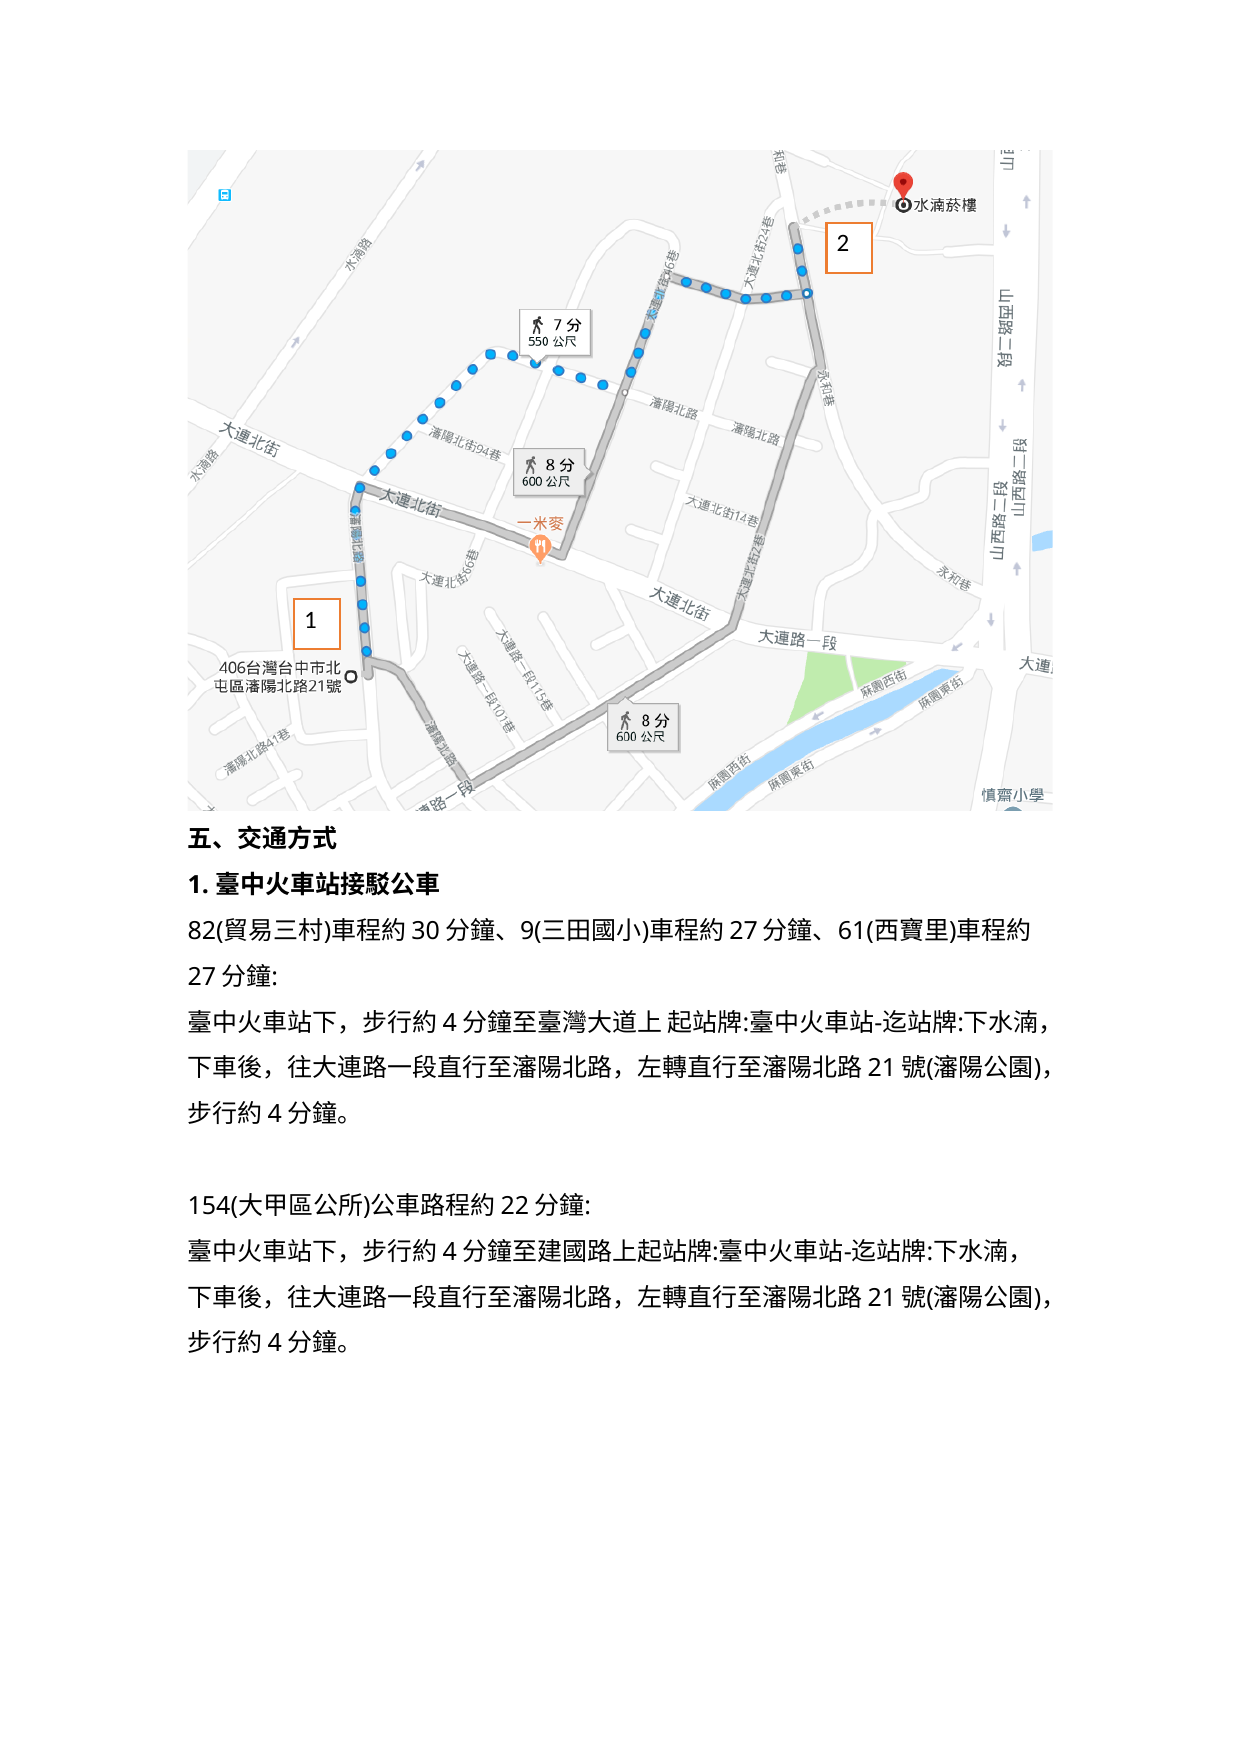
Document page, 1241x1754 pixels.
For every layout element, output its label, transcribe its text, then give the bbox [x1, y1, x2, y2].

text 82(貿易三村)車程約30分鐘、9(三田國小)車程約27分鐘、61(西寶里)車程約27分鐘: [187, 903, 1053, 994]
text 1. 臺中火車站接駁公車 [187, 857, 1053, 903]
text 2 [836, 233, 862, 258]
text 154(大甲區公所)公車路程約22分鐘: [187, 1178, 1053, 1223]
text 臺中火車站下，步行約4分鐘至建國路上起站牌:臺中火車站-迄站牌:下水湳，下車後，往大連路一段直行至瀋陽北路，左轉直行至瀋陽北路21號(瀋陽公園)，步行約4分鐘。 [187, 1223, 1053, 1361]
picture [187, 150, 1053, 811]
text 1 [304, 609, 330, 634]
text 臺中火車站下，步行約4分鐘至臺灣大道上 起站牌:臺中火車站-迄站牌:下水湳，下車後，往大連路一段直行至瀋陽北路，左轉直行至瀋陽北路21號(瀋陽公園)，步行約4分鐘。 [187, 994, 1053, 1132]
text 五、交通方式 [187, 811, 1053, 857]
